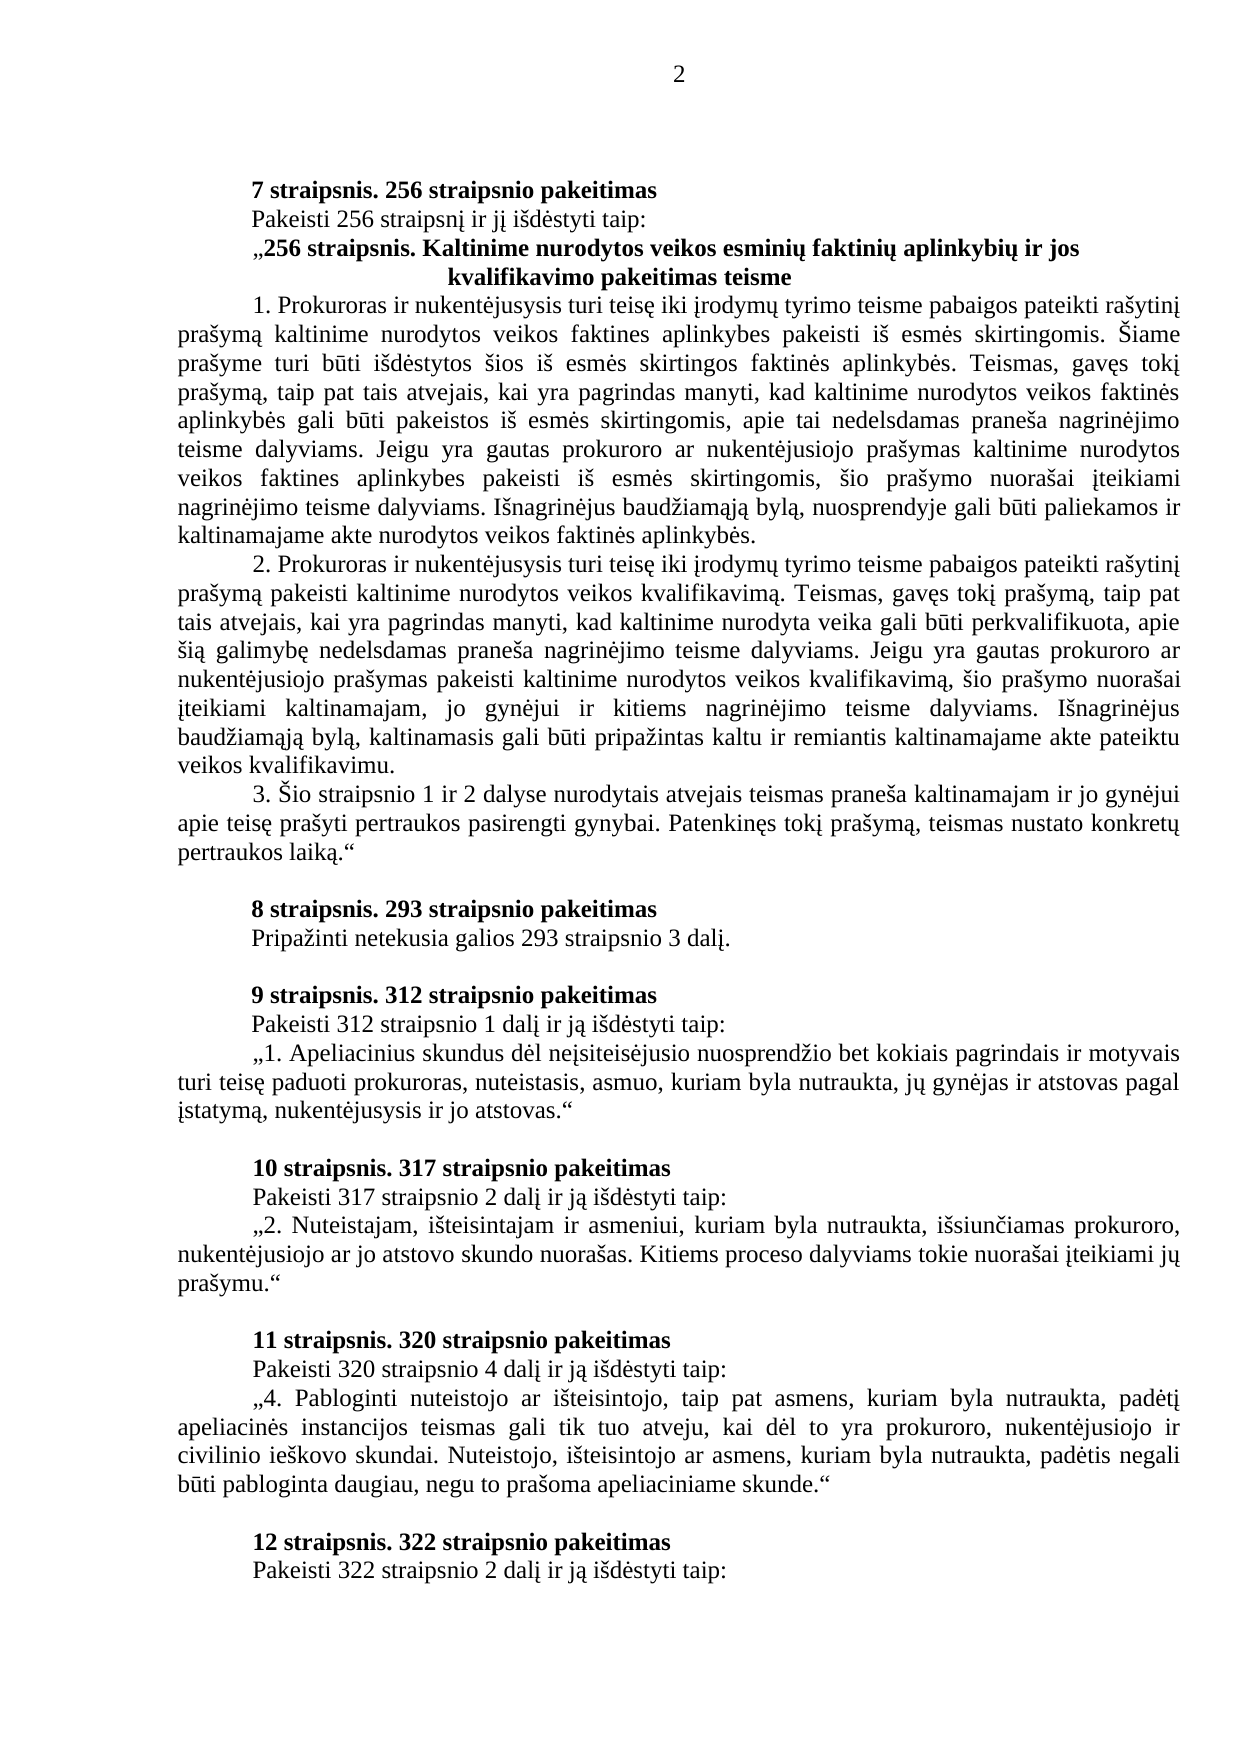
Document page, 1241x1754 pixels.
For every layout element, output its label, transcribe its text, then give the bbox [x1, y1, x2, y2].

text „256 straipsnis. Kaltinime nurodytos veikos esminių faktinių aplinkybių ir jos kvalifikavimo pakeitimas teisme [177, 233, 1181, 291]
text „1. Apeliacinius skundus dėl neįsiteisėjusio nuosprendžio bet kokiais pagrindais ir motyvais turi teisę paduoti prokuroras, nuteistasis, asmuo, kuriam byla nutraukta, jų gynėjas ir atstovas pagal įstatymą, nukentėjusysis ir jo atstovas.“ [177, 1038, 1181, 1124]
text 2. Prokuroras ir nukentėjusysis turi teisę iki įrodymų tyrimo teisme pabaigos pateikti rašytinį prašymą pakeisti kaltinime nurodytos veikos kvalifikavimą. Teismas, gavęs tokį prašymą, taip pat tais atvejais, kai yra pagrindas manyti, kad kaltinime nurodyta veika gali būti perkvalifikuota, apie šią galimybę nedelsdamas praneša nagrinėjimo teisme dalyviams. Jeigu yra gautas prokuroro ar nukentėjusiojo prašymas pakeisti kaltinime nurodytos veikos kvalifikavimą, šio prašymo nuorašai įteikiami kaltinamajam, jo gynėjui ir kitiems nagrinėjimo teisme dalyviams. Išnagrinėjus baudžiamąją bylą, kaltinamasis gali būti pripažintas kaltu ir remiantis kaltinamajame akte pateiktu veikos kvalifikavimu. [177, 549, 1181, 779]
text Pakeisti 320 straipsnio 4 dalį ir ją išdėstyti taip: [177, 1354, 1181, 1383]
text Pakeisti 317 straipsnio 2 dalį ir ją išdėstyti taip: [177, 1182, 1181, 1211]
text 7 straipsnis. 256 straipsnio pakeitimas [177, 176, 1181, 204]
text Pakeisti 256 straipsnį ir jį išdėstyti taip: [177, 204, 1181, 233]
text 9 straipsnis. 312 straipsnio pakeitimas [177, 981, 1181, 1009]
text 11 straipsnis. 320 straipsnio pakeitimas [177, 1326, 1181, 1354]
text 1. Prokuroras ir nukentėjusysis turi teisę iki įrodymų tyrimo teisme pabaigos pateikti rašytinį prašymą kaltinime nurodytos veikos faktines aplinkybes pakeisti iš esmės skirtingomis. Šiame prašyme turi būti išdėstytos šios iš esmės skirtingos faktinės aplinkybės. Teismas, gavęs tokį prašymą, taip pat tais atvejais, kai yra pagrindas manyti, kad kaltinime nurodytos veikos faktinės aplinkybės gali būti pakeistos iš esmės skirtingomis, apie tai nedelsdamas praneša nagrinėjimo teisme dalyviams. Jeigu yra gautas prokuroro ar nukentėjusiojo prašymas kaltinime nurodytos veikos faktines aplinkybes pakeisti iš esmės skirtingomis, šio prašymo nuorašai įteikiami nagrinėjimo teisme dalyviams. Išnagrinėjus baudžiamąją bylą, nuosprendyje gali būti paliekamos ir kaltinamajame akte nurodytos veikos faktinės aplinkybės. [177, 291, 1181, 549]
text Pakeisti 322 straipsnio 2 dalį ir ją išdėstyti taip: [252, 1556, 1181, 1584]
text 3. Šio straipsnio 1 ir 2 dalyse nurodytais atvejais teismas praneša kaltinamajam ir jo gynėjui apie teisę prašyti pertraukos pasirengti gynybai. Patenkinęs tokį prašymą, teismas nustato konkretų pertraukos laiką.“ [177, 779, 1181, 866]
text Pakeisti 312 straipsnio 1 dalį ir ją išdėstyti taip: [177, 1009, 1181, 1038]
text 8 straipsnis. 293 straipsnio pakeitimas [177, 894, 1181, 923]
text „4. Pabloginti nuteistojo ar išteisintojo, taip pat asmens, kuriam byla nutraukta, padėtį apeliacinės instancijos teismas gali tik tuo atveju, kai dėl to yra prokuroro, nukentėjusiojo ir civilinio ieškovo skundai. Nuteistojo, išteisintojo ar asmens, kuriam byla nutraukta, padėtis negali būti pabloginta daugiau, negu to prašoma apeliaciniame skunde.“ [177, 1383, 1181, 1498]
text „2. Nuteistajam, išteisintajam ir asmeniui, kuriam byla nutraukta, išsiunčiamas prokuroro, nukentėjusiojo ar jo atstovo skundo nuorašas. Kitiems proceso dalyviams tokie nuorašai įteikiami jų prašymu.“ [177, 1211, 1181, 1297]
text 12 straipsnis. 322 straipsnio pakeitimas [177, 1527, 1181, 1556]
text 10 straipsnis. 317 straipsnio pakeitimas [177, 1153, 1181, 1182]
text Pripažinti netekusia galios 293 straipsnio 3 dalį. [177, 923, 1181, 952]
